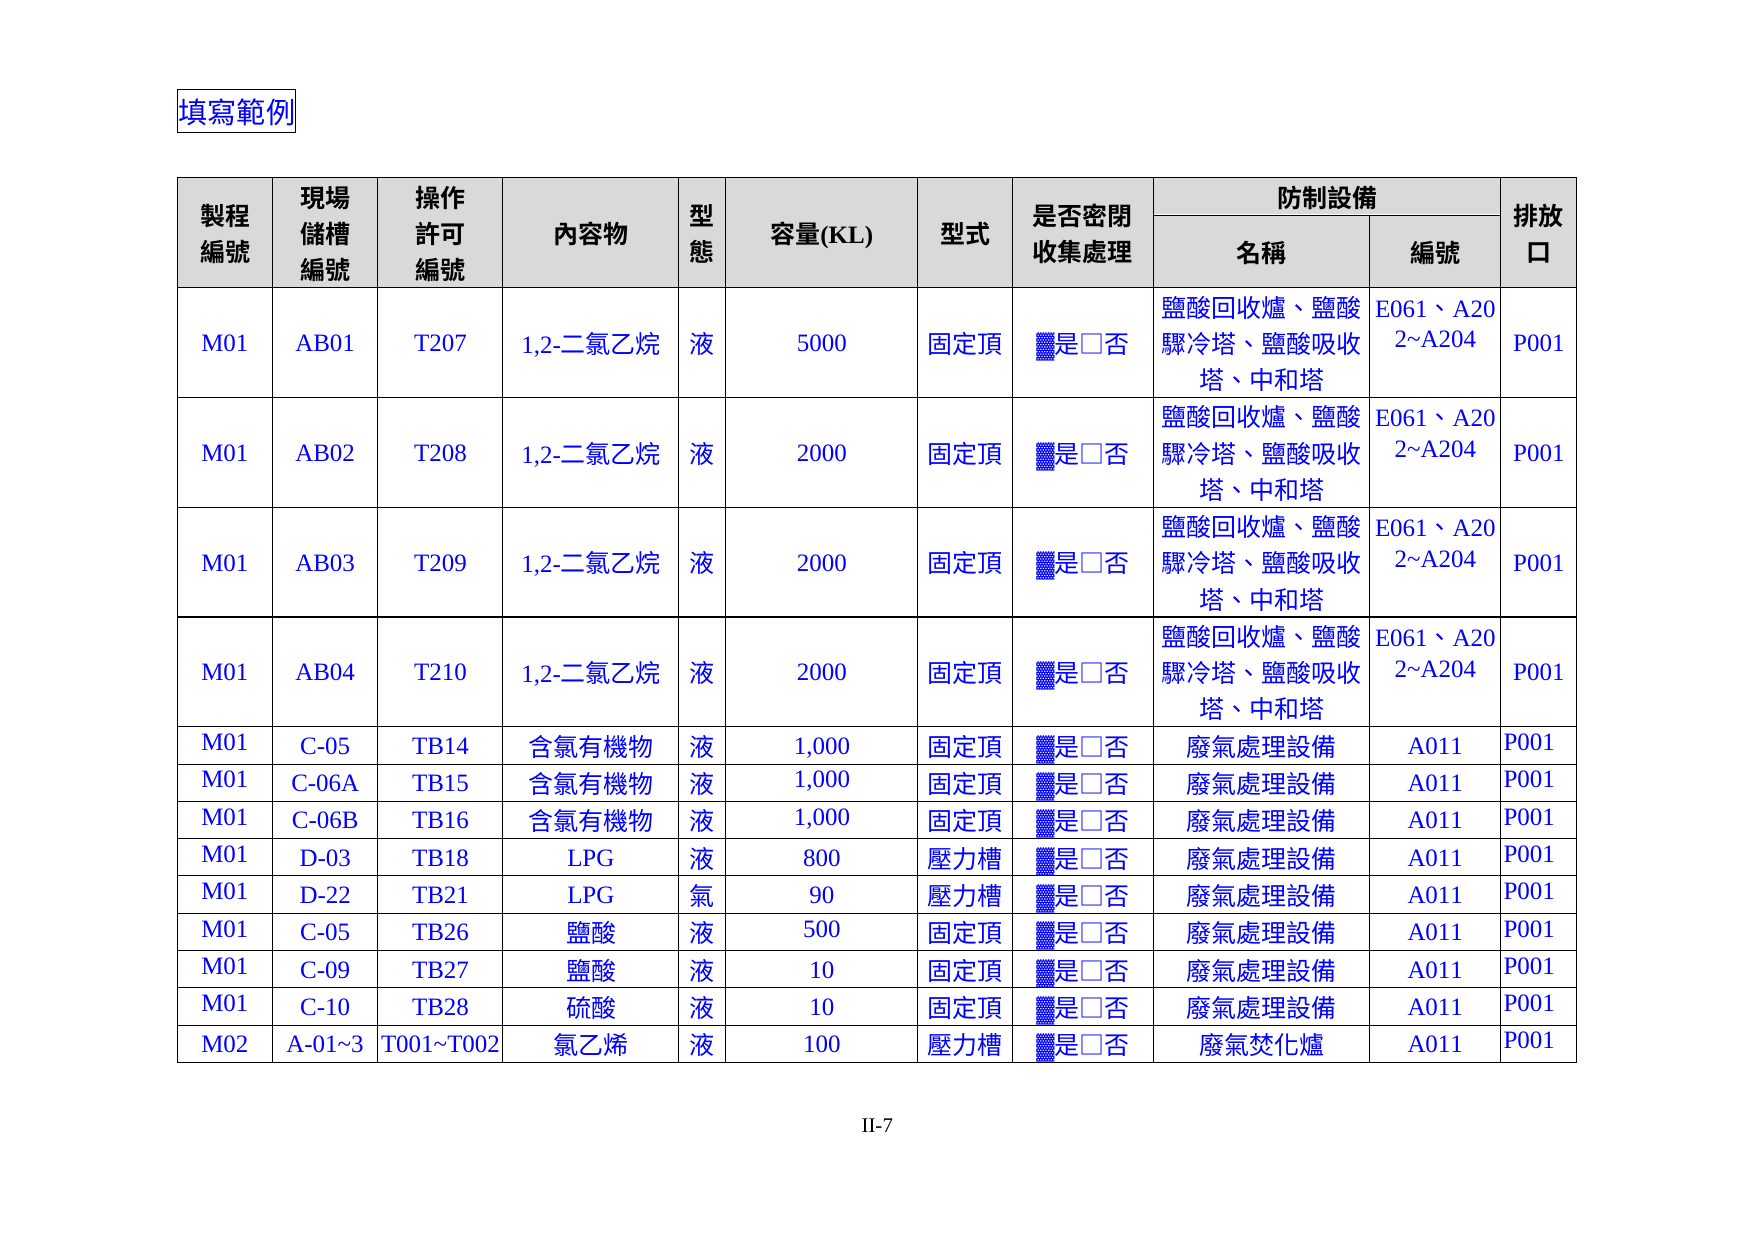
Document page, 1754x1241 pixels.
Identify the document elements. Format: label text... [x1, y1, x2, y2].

table_header 型 態 [679, 178, 725, 287]
table_cell 固定頂 [918, 398, 1012, 507]
table_cell 液 [679, 951, 725, 987]
table_cell A011 [1370, 765, 1500, 801]
table_cell 含氯有機物 [503, 727, 678, 763]
table_cell P001 [1501, 914, 1576, 950]
table_cell M01 [178, 508, 272, 616]
table_cell ▓是□否 [1013, 988, 1153, 1024]
table_header 是否密閉 收集處理 [1013, 178, 1153, 287]
table_cell 液 [679, 618, 725, 726]
table_cell 5000 [726, 288, 917, 397]
table_cell AB02 [273, 398, 377, 507]
table_cell 固定頂 [918, 765, 1012, 801]
table_cell E061、A202~A204 [1370, 618, 1500, 726]
table_cell 鹽酸回收爐、鹽酸驟冷塔、鹽酸吸收塔、中和塔 [1154, 398, 1369, 507]
table_cell 鹽酸回收爐、鹽酸驟冷塔、鹽酸吸收塔、中和塔 [1154, 288, 1369, 397]
table_cell 1,000 [726, 727, 917, 763]
table_cell P001 [1501, 288, 1576, 397]
table_cell 廢氣處理設備 [1154, 988, 1369, 1024]
table_cell 固定頂 [918, 802, 1012, 838]
table_cell 10 [726, 951, 917, 987]
table_cell TB15 [378, 765, 502, 801]
table_cell 液 [679, 288, 725, 397]
table_cell 廢氣處理設備 [1154, 839, 1369, 875]
table_cell 廢氣處理設備 [1154, 727, 1369, 763]
table_cell 2000 [726, 508, 917, 616]
table_cell 液 [679, 988, 725, 1024]
table_cell 1,000 [726, 765, 917, 801]
table_cell 固定頂 [918, 727, 1012, 763]
table_cell P001 [1501, 727, 1576, 763]
table_cell ▓是□否 [1013, 876, 1153, 913]
table_cell 800 [726, 839, 917, 875]
table_cell 10 [726, 988, 917, 1024]
table_cell P001 [1501, 876, 1576, 913]
table_header 排放口 [1501, 178, 1576, 287]
table_cell T207 [378, 288, 502, 397]
table_cell 液 [679, 914, 725, 950]
table_cell LPG [503, 876, 678, 913]
table_header 內容物 [503, 178, 678, 287]
table_cell 2000 [726, 398, 917, 507]
table_cell 固定頂 [918, 618, 1012, 726]
table_cell E061、A202~A204 [1370, 398, 1500, 507]
table_cell P001 [1501, 398, 1576, 507]
table_cell E061、A202~A204 [1370, 508, 1500, 616]
table_cell ▓是□否 [1013, 288, 1153, 397]
table_cell 氣 [679, 876, 725, 913]
table_cell 名稱 [1154, 216, 1369, 287]
table_cell 廢氣處理設備 [1154, 802, 1369, 838]
table_cell A011 [1370, 727, 1500, 763]
table_cell 氯乙烯 [503, 1026, 678, 1062]
table_cell LPG [503, 839, 678, 875]
table_cell C-05 [273, 914, 377, 950]
table_cell 含氯有機物 [503, 765, 678, 801]
table_cell 固定頂 [918, 508, 1012, 616]
table_cell 液 [679, 765, 725, 801]
table_cell C-09 [273, 951, 377, 987]
table_cell TB27 [378, 951, 502, 987]
table_cell 液 [679, 839, 725, 875]
table_cell M01 [178, 727, 272, 763]
table_cell ▓是□否 [1013, 914, 1153, 950]
table_cell ▓是□否 [1013, 618, 1153, 726]
table_cell P001 [1501, 765, 1576, 801]
table_cell 100 [726, 1026, 917, 1062]
table_cell 廢氣焚化爐 [1154, 1026, 1369, 1062]
table_cell C-06A [273, 765, 377, 801]
table_cell 鹽酸 [503, 914, 678, 950]
table_cell A011 [1370, 988, 1500, 1024]
table_cell 壓力槽 [918, 839, 1012, 875]
table_cell TB18 [378, 839, 502, 875]
table_cell 1,2-二氯乙烷 [503, 508, 678, 616]
table_cell 2000 [726, 618, 917, 726]
table_cell M01 [178, 618, 272, 726]
table_cell C-05 [273, 727, 377, 763]
table_cell 硫酸 [503, 988, 678, 1024]
table_cell M01 [178, 839, 272, 875]
table_header 防制設備 [1154, 178, 1500, 214]
table_cell 固定頂 [918, 288, 1012, 397]
table_cell M01 [178, 398, 272, 507]
table_cell T001~T002 [378, 1026, 502, 1062]
table_header 操作 許可 編號 [378, 178, 502, 287]
table_cell 鹽酸 [503, 951, 678, 987]
table_cell A-01~3 [273, 1026, 377, 1062]
table_cell 1,2-二氯乙烷 [503, 618, 678, 726]
table_cell P001 [1501, 839, 1576, 875]
table_cell ▓是□否 [1013, 398, 1153, 507]
table_cell M01 [178, 876, 272, 913]
table_cell ▓是□否 [1013, 839, 1153, 875]
table_cell 液 [679, 802, 725, 838]
table_cell TB16 [378, 802, 502, 838]
table_cell AB01 [273, 288, 377, 397]
table_cell P001 [1501, 1026, 1576, 1062]
table_cell D-22 [273, 876, 377, 913]
table_cell AB03 [273, 508, 377, 616]
table_cell P001 [1501, 618, 1576, 726]
table_cell 含氯有機物 [503, 802, 678, 838]
table_cell ▓是□否 [1013, 727, 1153, 763]
table_cell M01 [178, 802, 272, 838]
table_cell M01 [178, 288, 272, 397]
table_cell 液 [679, 508, 725, 616]
table_cell C-06B [273, 802, 377, 838]
table_cell TB14 [378, 727, 502, 763]
table_cell T208 [378, 398, 502, 507]
table_cell 液 [679, 1026, 725, 1062]
table_cell ▓是□否 [1013, 802, 1153, 838]
table_cell 鹽酸回收爐、鹽酸驟冷塔、鹽酸吸收塔、中和塔 [1154, 508, 1369, 616]
table_cell 廢氣處理設備 [1154, 914, 1369, 950]
table_cell A011 [1370, 839, 1500, 875]
table_cell P001 [1501, 802, 1576, 838]
table_cell 500 [726, 914, 917, 950]
table_cell 廢氣處理設備 [1154, 876, 1369, 913]
table_cell A011 [1370, 1026, 1500, 1062]
table_cell 1,000 [726, 802, 917, 838]
table_header 製程 編號 [178, 178, 272, 287]
table_header 容量(KL) [726, 178, 917, 287]
table_cell TB28 [378, 988, 502, 1024]
table_cell 固定頂 [918, 914, 1012, 950]
table_cell 90 [726, 876, 917, 913]
table_cell A011 [1370, 951, 1500, 987]
table_cell A011 [1370, 802, 1500, 838]
table_cell T209 [378, 508, 502, 616]
table_cell M01 [178, 951, 272, 987]
table_cell ▓是□否 [1013, 951, 1153, 987]
table_cell ▓是□否 [1013, 508, 1153, 616]
table_header 現場 儲槽 編號 [273, 178, 377, 287]
table_cell 固定頂 [918, 951, 1012, 987]
table_cell 固定頂 [918, 988, 1012, 1024]
table_cell TB26 [378, 914, 502, 950]
table_cell 壓力槽 [918, 1026, 1012, 1062]
table_cell P001 [1501, 951, 1576, 987]
table_cell E061、A202~A204 [1370, 288, 1500, 397]
table_cell 廢氣處理設備 [1154, 765, 1369, 801]
table_cell M01 [178, 765, 272, 801]
table_cell M01 [178, 914, 272, 950]
table_cell A011 [1370, 914, 1500, 950]
table_cell A011 [1370, 876, 1500, 913]
table_header 型式 [918, 178, 1012, 287]
table_cell 編號 [1370, 216, 1500, 287]
table_cell 1,2-二氯乙烷 [503, 288, 678, 397]
table_cell ▓是□否 [1013, 765, 1153, 801]
table_cell TB21 [378, 876, 502, 913]
table_cell 壓力槽 [918, 876, 1012, 913]
table_cell C-10 [273, 988, 377, 1024]
table_cell P001 [1501, 508, 1576, 616]
table_cell AB04 [273, 618, 377, 726]
table_cell M01 [178, 988, 272, 1024]
table_cell P001 [1501, 988, 1576, 1024]
table_cell 廢氣處理設備 [1154, 951, 1369, 987]
table_cell 液 [679, 727, 725, 763]
table_cell ▓是□否 [1013, 1026, 1153, 1062]
table_cell 液 [679, 398, 725, 507]
table_cell 1,2-二氯乙烷 [503, 398, 678, 507]
table_cell M02 [178, 1026, 272, 1062]
table_cell D-03 [273, 839, 377, 875]
table_cell T210 [378, 618, 502, 726]
table_cell 鹽酸回收爐、鹽酸驟冷塔、鹽酸吸收塔、中和塔 [1154, 618, 1369, 726]
